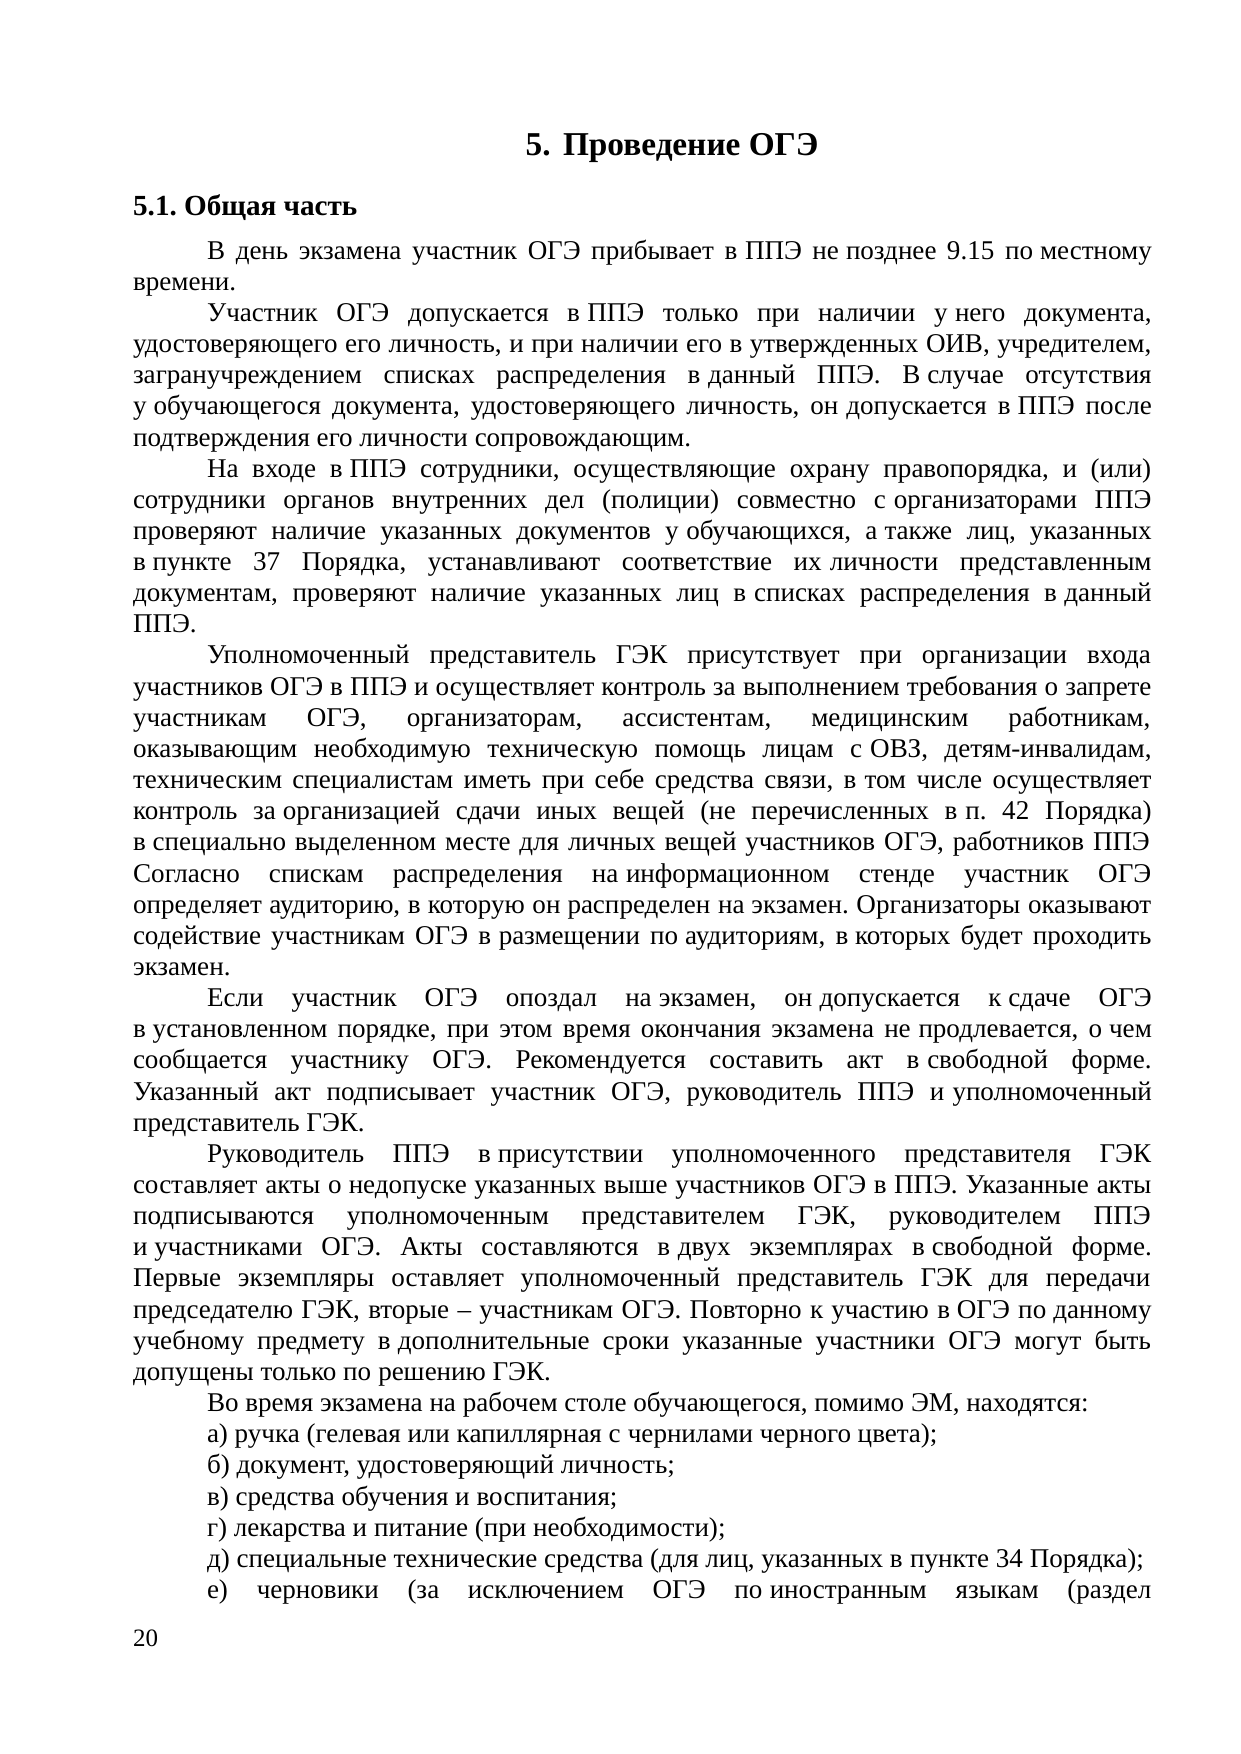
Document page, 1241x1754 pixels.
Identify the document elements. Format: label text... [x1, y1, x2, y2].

text Участник ОГЭ допускается в ППЭ только при наличии у него документа, удостоверяющего его личность, и при наличии его в утвержденных ОИВ, учредителем, загранучреждением списках распределения в данный ППЭ. В случае отсутствия у обучающегося документа, удостоверяющего личность, он допускается в ППЭ после подтверждения его личности сопровождающим. [133, 296, 1152, 452]
text Уполномоченный представитель ГЭК присутствует при организации входа участников ОГЭ в ППЭ и осуществляет контроль за выполнением требования о запрете участникам ОГЭ, организаторам, ассистентам, медицинским работникам, оказывающим необходимую техническую помощь лицам с ОВЗ, детям-инвалидам, техническим специалистам иметь при себе средства связи, в том числе осуществляет контроль за организацией сдачи иных вещей (не перечисленных в п. 42 Порядка) в специально выделенном месте для личных вещей участников ОГЭ, работников ППЭ Согласно спискам распределения на информационном стенде участник ОГЭ определяет аудиторию, в которую он распределен на экзамен. Организаторы оказывают содействие участникам ОГЭ в размещении по аудиториям, в которых будет проходить экзамен. [133, 639, 1152, 981]
text в) средства обучения и воспитания; [133, 1479, 1152, 1511]
text Руководитель ППЭ в присутствии уполномоченного представителя ГЭК составляет акты о недопуске указанных выше участников ОГЭ в ППЭ. Указанные акты подписываются уполномоченным представителем ГЭК, руководителем ППЭ и участниками ОГЭ. Акты составляются в двух экземплярах в свободной форме. Первые экземпляры оставляет уполномоченный представитель ГЭК для передачи председателю ГЭК, вторые – участникам ОГЭ. Повторно к участию в ОГЭ по данному учебному предмету в дополнительные сроки указанные участники ОГЭ могут быть допущены только по решению ГЭК. [133, 1137, 1152, 1386]
text е) черновики (за исключением ОГЭ по иностранным языкам (раздел [133, 1573, 1152, 1604]
text г) лекарства и питание (при необходимости); [133, 1511, 1152, 1542]
text В день экзамена участник ОГЭ прибывает в ППЭ не позднее 9.15 по местному времени. [133, 234, 1152, 296]
text На входе в ППЭ сотрудники, осуществляющие охрану правопорядка, и (или) сотрудники органов внутренних дел (полиции) совместно с организаторами ППЭ проверяют наличие указанных документов у обучающихся, а также лиц, указанных в пункте 37 Порядка, устанавливают соответствие их личности представленным документам, проверяют наличие указанных лиц в списках распределения в данный ППЭ. [133, 452, 1152, 639]
subtitle 5.1. Общая часть [133, 188, 1152, 221]
text а) ручка (гелевая или капиллярная с чернилами черного цвета); [133, 1417, 1152, 1448]
text Если участник ОГЭ опоздал на экзамен, он допускается к сдаче ОГЭ в установленном порядке, при этом время окончания экзамена не продлевается, о чем сообщается участнику ОГЭ. Рекомендуется составить акт в свободной форме. Указанный акт подписывает участник ОГЭ, руководитель ППЭ и уполномоченный представитель ГЭК. [133, 981, 1152, 1137]
text Во время экзамена на рабочем столе обучающегося, помимо ЭМ, находятся: [133, 1386, 1152, 1417]
text б) документ, удостоверяющий личность; [133, 1448, 1152, 1479]
text д) специальные технические средства (для лиц, указанных в пункте 34 Порядка); [133, 1542, 1152, 1573]
subtitle Проведение ОГЭ [192, 124, 1152, 163]
